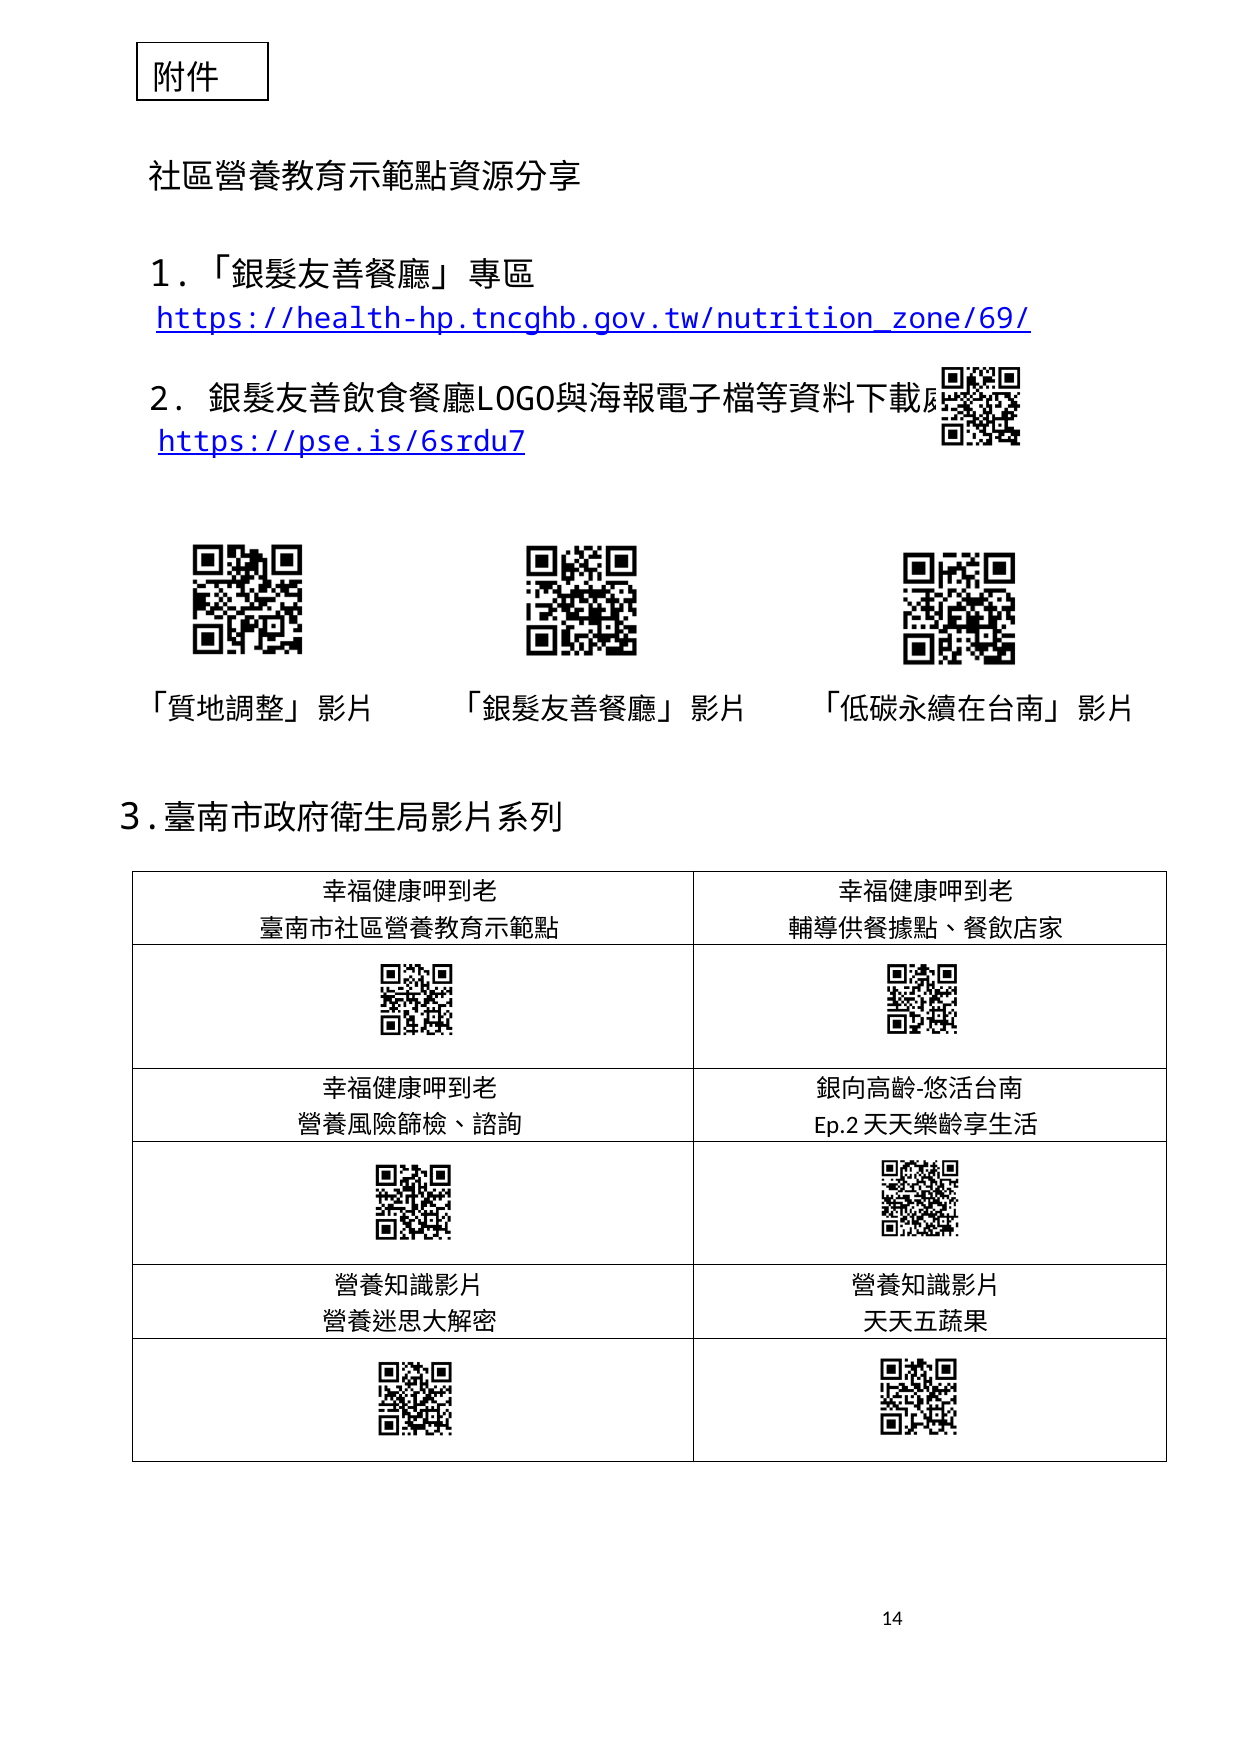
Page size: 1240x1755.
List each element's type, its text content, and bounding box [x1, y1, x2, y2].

text 附件二 [152, 51, 252, 92]
text https://pse.is/6srdu7 [141, 420, 1137, 459]
table_header 幸福健康呷到老 輔導供餐據點、餐飲店家 [694, 872, 1166, 944]
table_cell 營養知識影片 營養迷思大解密 [133, 1265, 693, 1338]
text 社區營養教育示範點資源分享 [148, 149, 1137, 198]
table_cell [133, 1339, 693, 1461]
text 2. 銀髮友善飲食餐廳LOGO與海報電子檔等資料下載處 [103, 371, 936, 420]
table_cell 銀向高齡-悠活台南 Ep.2天天樂齡享生活 [694, 1069, 1166, 1141]
table_cell [694, 1339, 1166, 1461]
text 1.「銀髮友善餐廳」專區 [103, 243, 1137, 298]
text https://health-hp.tncghb.gov.tw/nutrition_zone/69/ [103, 298, 1137, 337]
table_cell [694, 945, 1166, 1067]
table_cell 營養知識影片 天天五蔬果 [694, 1265, 1166, 1338]
table_cell [694, 1142, 1166, 1264]
table_cell [133, 945, 693, 1067]
text 2. 銀髮友善飲食餐廳LOGO與海報電子檔等資料下載處 [1026, 371, 1137, 420]
text 「質地調整」影片 「銀髮友善餐廳」影片 「低碳永續在台南」影片 [74, 681, 1137, 729]
table_header 幸福健康呷到老 臺南市社區營養教育示範點 [133, 872, 693, 944]
table_cell 幸福健康呷到老 營養風險篩檢、諮詢 [133, 1069, 693, 1141]
table_cell [133, 1142, 693, 1264]
text 3.臺南市政府衛生局影片系列 [118, 786, 1137, 840]
